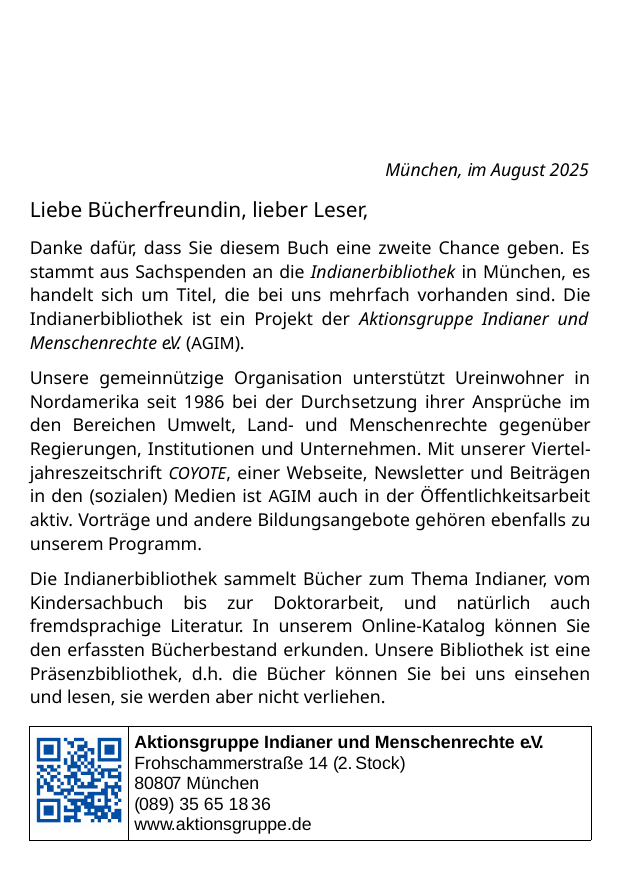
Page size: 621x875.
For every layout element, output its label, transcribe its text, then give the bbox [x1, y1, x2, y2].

text München, im August 2025 [29, 157, 591, 181]
table_header [30, 727, 128, 732]
picture [30, 732, 128, 829]
text Unsere gemeinnützige Organisation unterstützt Ureinwohner in Nordamerika seit 1986 bei der Durch­setzung ihrer Ansprüche im den Bereichen Umwelt, Land- und Menschen­rech­te ge­gen­über Regierungen, Institutionen und Unternehmen. Mit un­serer Vier­tel­jahres­zeit­schrift COYOTE, einer Webseite, Newsletter und Beiträgen in den (so­zi­al­en) Medien ist AGIM auch in der Öffentlichkeitsarbeit aktiv. Vorträge und an­de­re Bildungsangebote ge­hören ebenfalls zu unserem Programm. [29, 366, 591, 555]
table_header Aktionsgruppe Indianer und Menschenrechte e.V. Frohschammerstraße 14 (2. Stock) 80807 München (089) 35 65 18 36 www.aktionsgruppe.de [129, 727, 591, 840]
text Die Indianerbibliothek sammelt Bücher zum Thema Indianer, vom Kindersach­buch bis zur Doktorarbeit, und natürlich auch fremdsprachige Literatur. In unse­rem Online-Ka­ta­log können Sie den erfassten Bücherbestand erkunden. Unsere Bi­bli­othek ist eine Prä­senz­bibliothek, d.h. die Bücher können Sie bei uns einsehen und lesen, sie werden aber nicht verliehen. [29, 567, 591, 708]
text Danke dafür, dass Sie diesem Buch eine zweite Chance geben. Es stammt aus Sach­spen­den an die Indianerbibliothek in München, es handelt sich um Titel, die bei uns mehr­fach vor­handen sind. Die Indianerbibliothek ist ein Projekt der Aktions­gruppe Indianer und Menschenrechte e.V. (AGIM). [29, 236, 591, 354]
text Liebe Bücherfreundin, lieber Leser, [29, 196, 591, 224]
table_header [30, 829, 128, 840]
